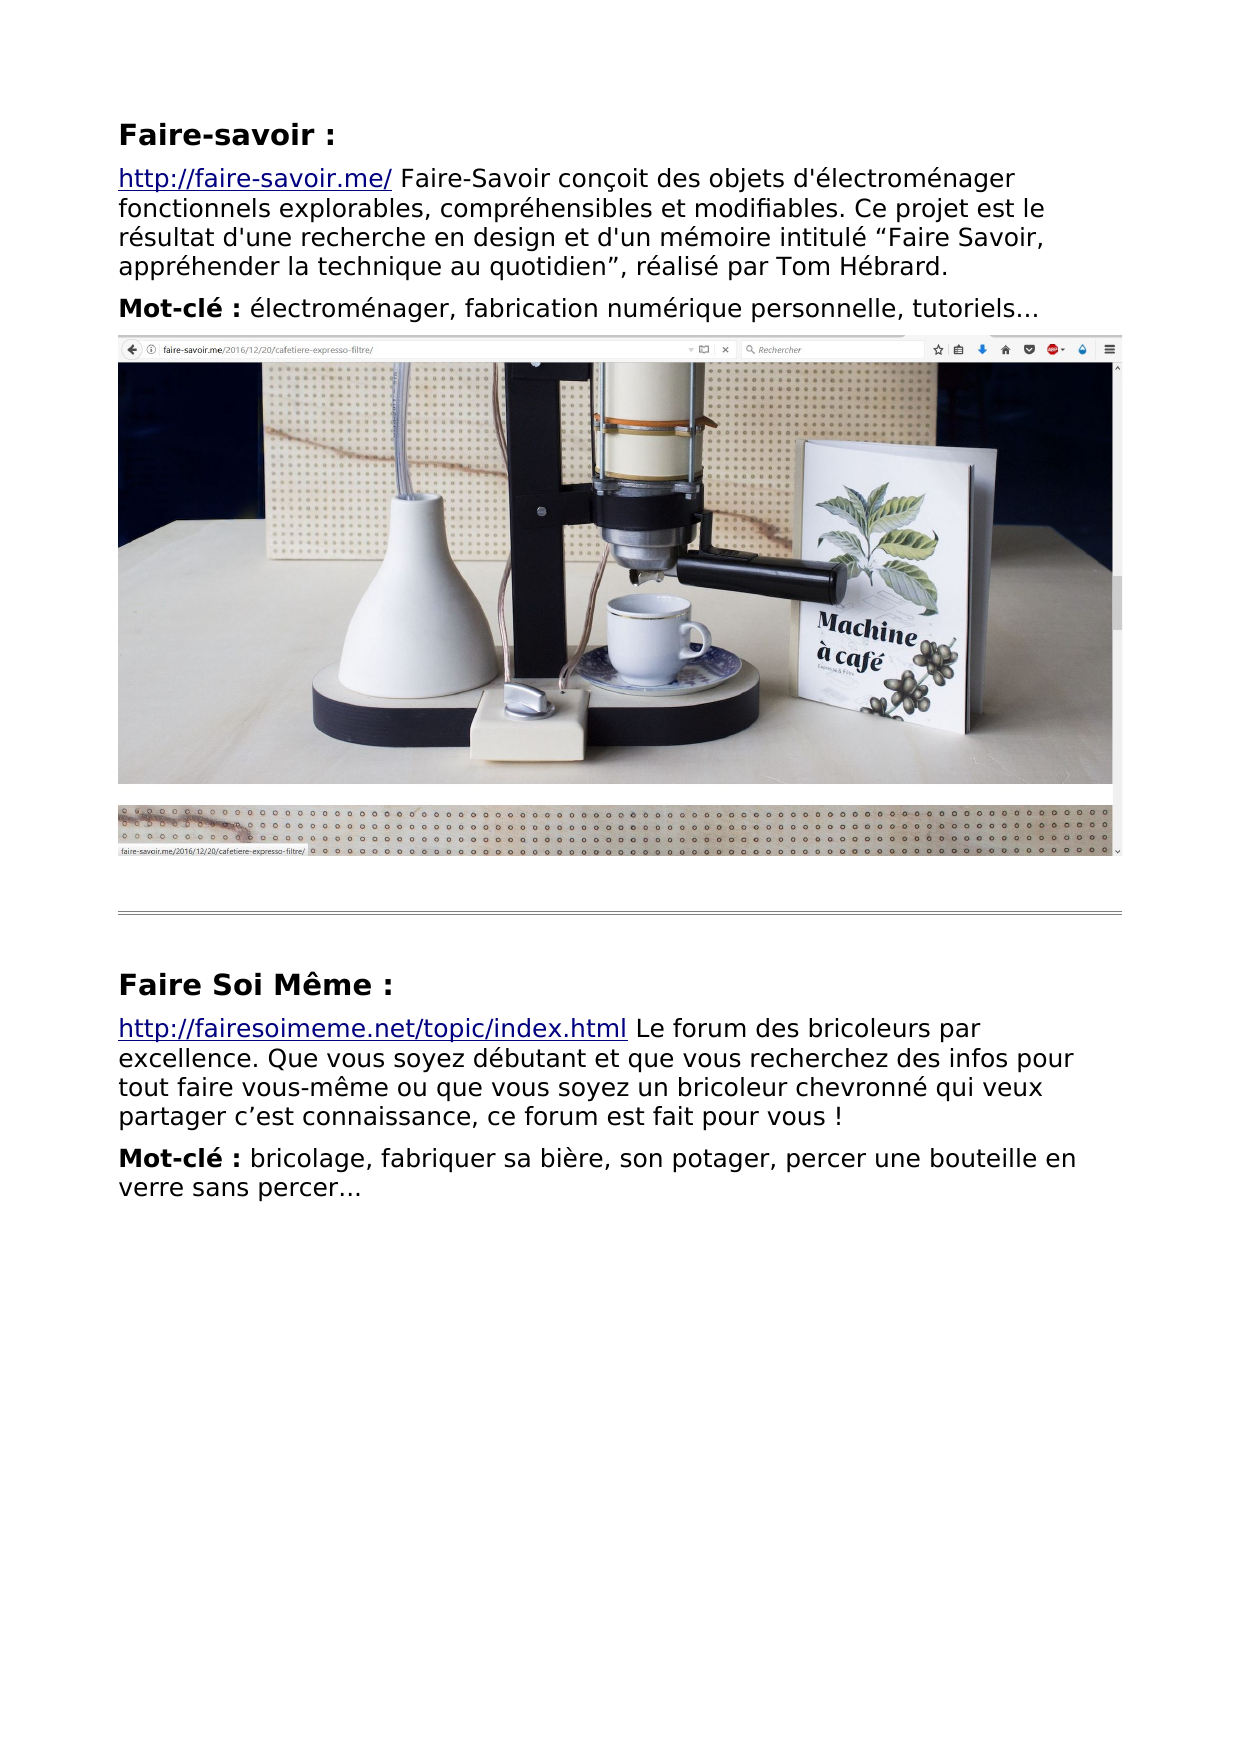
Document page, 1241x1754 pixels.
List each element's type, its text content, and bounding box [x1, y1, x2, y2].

text Mot-clé : bricolage, fabriquer sa bière, son potager, percer une bouteille en verre sans percer... [118, 1144, 1122, 1202]
text http://fairesoimeme.net/topic/index.html Le forum des bricoleurs par excellence. Que vous soyez débutant et que vous recherchez des infos pour tout faire vous-même ou que vous soyez un bricoleur chevronné qui veux partager c’est connaissance, ce forum est fait pour vous ! [118, 1014, 1122, 1131]
text http://faire-savoir.me/ Faire-Savoir conçoit des objets d'électroménager fonctionnels explorables, compréhensibles et modifiables. Ce projet est le résultat d'une recherche en design et d'un mémoire intitulé “Faire Savoir, appréhender la technique au quotidien”, réalisé par Tom Hébrard. [118, 164, 1122, 281]
subtitle Faire Soi Même : [118, 968, 1122, 1002]
subtitle Faire-savoir : [118, 118, 1122, 152]
text Mot-clé : électroménager, fabrication numérique personnelle, tutoriels... [118, 294, 1122, 323]
picture [118, 335, 1123, 856]
